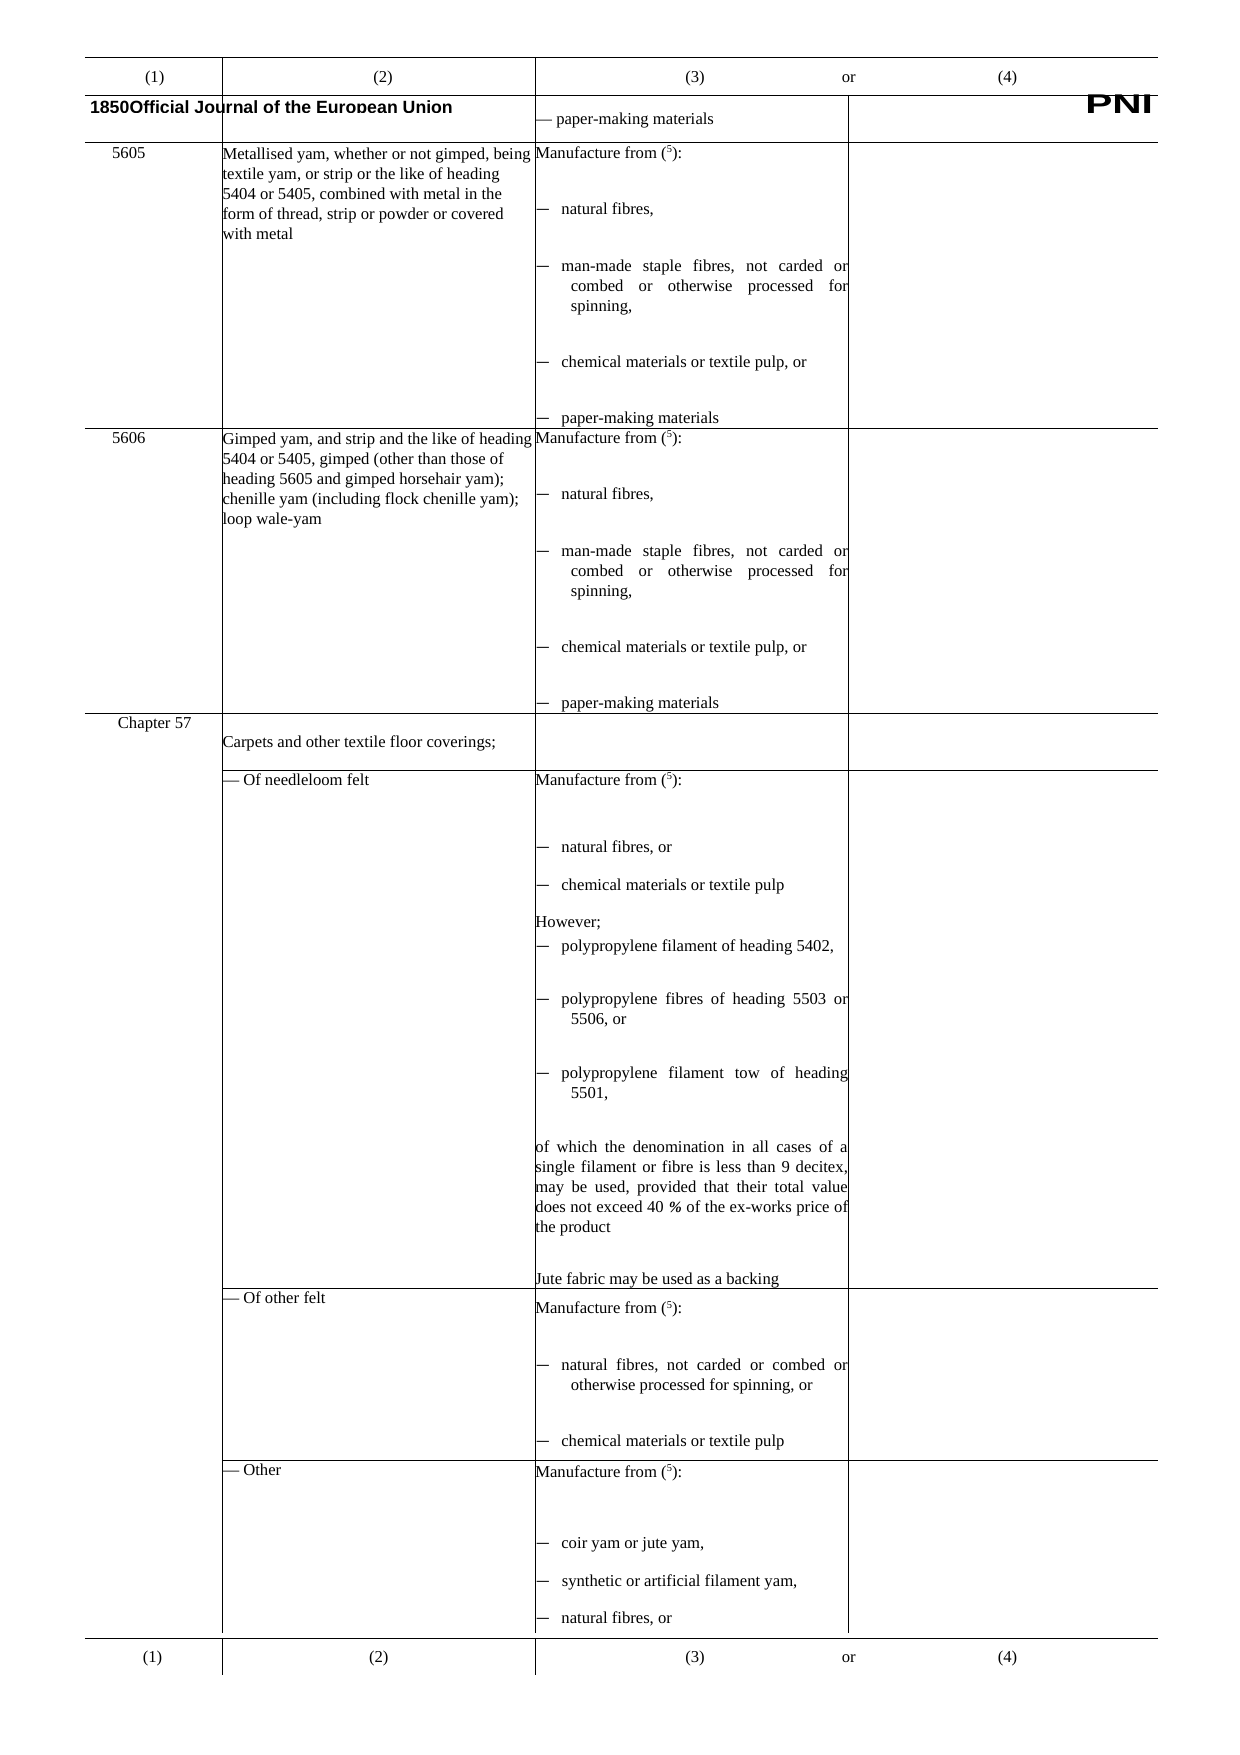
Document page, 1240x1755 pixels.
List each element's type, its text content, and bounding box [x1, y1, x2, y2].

table_cell 5605 [85, 143, 222, 427]
table_cell — Of needleloom felt [223, 771, 535, 1288]
table_cell Gimped yam, and strip and the like of heading 5404 or 5405, gimped (other than those of heading 5605 and gimped horsehair yam); chenille yam (including flock chenille yam); loop wale-yam [223, 429, 535, 713]
table_cell Metallised yam, whether or not gimped, being textile yam, or strip or the like of heading 5404 or 5405, combined with metal in the form of thread, strip or powder or covered with metal [223, 143, 535, 427]
table_cell Chapter 57 [85, 714, 222, 1633]
table_header (2) [223, 58, 535, 88]
table_header (3) or (4) [536, 1639, 1158, 1675]
table_cell Manufacture from (5): natural fibres, man-made staple fibres, not carded or combed or otherwise processed for spinning, chemical materials or textile pulp, or paper-making materials [536, 429, 848, 713]
table_cell [85, 96, 222, 142]
table_header (3) or (4) [536, 58, 1158, 95]
table_cell Manufacture from (5): natural fibres, man-made staple fibres, not carded or combed or otherwise processed for spinning, chemical materials or textile pulp, or paper-making materials [536, 143, 848, 427]
table_cell [849, 714, 1158, 770]
table_cell Carpets and other textile floor coverings; [223, 714, 535, 770]
table_header (1) [85, 1639, 222, 1675]
table_cell [223, 113, 535, 142]
table_cell Manufacture from (5): natural fibres, or chemical materials or textile pulp However; polypropylene filament of heading 5402, polypropylene fibres of heading 5503 or 5506, or polypropylene filament tow of heading 5501, of which the denomination in all cases of a single filament or fibre is less than 9 decitex, may be used, provided that their total value does not exceed 40 % of the ex-works price of the product Jute fabric may be used as a backing [536, 771, 848, 1288]
table_cell [536, 714, 848, 770]
table_header (1) [85, 58, 222, 95]
table_cell Manufacture from (5): natural fibres, not carded or combed or otherwise processed for spinning, or chemical materials or textile pulp [536, 1289, 848, 1460]
table_cell — Of other felt [223, 1289, 535, 1460]
table_cell 5606 [85, 429, 222, 713]
table_header (2) [223, 1639, 535, 1675]
table_cell [849, 1289, 1158, 1460]
table_cell Manufacture from (5): coir yam or jute yam, synthetic or artificial filament yam, natural fibres, or [536, 1461, 848, 1633]
table_cell — Other [223, 1461, 535, 1633]
table_cell [849, 143, 1158, 427]
table_cell [849, 1461, 1158, 1633]
table_cell [849, 771, 1158, 1288]
table_cell — paper-making materials [536, 113, 848, 142]
table_cell [849, 96, 1158, 142]
table_cell [849, 429, 1158, 713]
